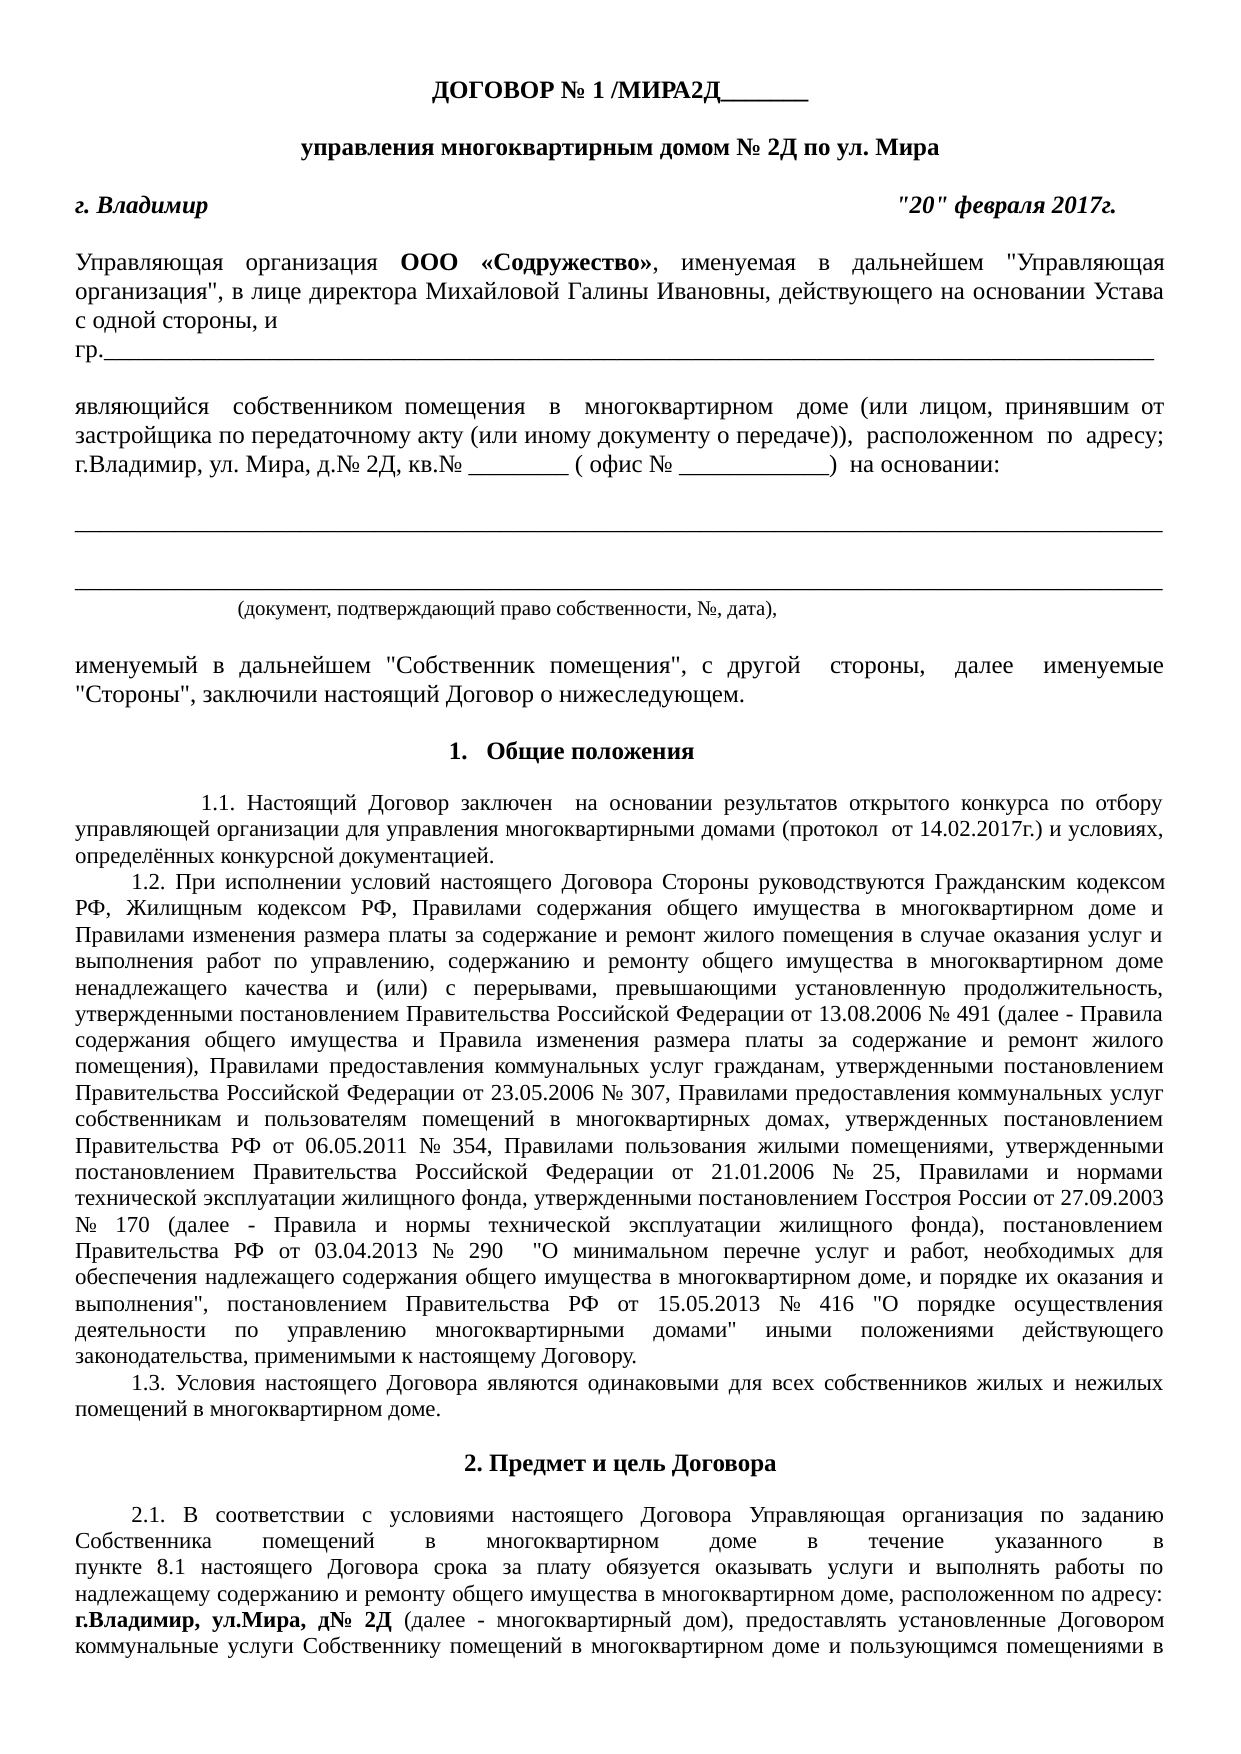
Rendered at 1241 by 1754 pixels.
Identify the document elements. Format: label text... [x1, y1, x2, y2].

text 1.1. Настоящий Договор заключен на основании результатов открытого конкурса по отбору управляющей организации для управления многоквартирными домами (протокол от 14.02.2017г.) и условиях, определённых конкурсной документацией. [75, 789, 1165, 868]
text (документ, подтверждающий право собственности, №, дата), [75, 592, 1165, 621]
text 1.3. Условия настоящего Договора являются одинаковыми для всех собственников жилых и нежилых помещений в многоквартирном доме. [75, 1369, 1165, 1422]
text ДОГОВОР № 1 /МИРА2Д_______ [75, 75, 1165, 104]
text являющийся собственником помещения в многоквартирном доме (или лицом, принявшим от застройщика по передаточному акту (или иному документу о передаче)), расположенном по адресу; г.Владимир, ул. Мира, д.№ 2Д, кв.№ ________ ( офис № ____________) на основании: [75, 391, 1165, 477]
text 2. Предмет и цель Договора [75, 1448, 1165, 1477]
text управления многоквартирным домом № 2Д по ул. Мира [75, 132, 1165, 161]
text 1.2. При исполнении условий настоящего Договора Стороны руководствуются Гражданским кодексом РФ, Жилищным кодексом РФ, Правилами содержания общего имущества в многоквартирном доме и Правилами изменения размера платы за содержание и ремонт жилого помещения в случае оказания услуг и выполнения работ по управлению, содержанию и ремонту общего имущества в многоквартирном доме ненадлежащего качества и (или) с перерывами, превышающими установленную продолжительность, утвержденными постановлением Правительства Российской Федерации от 13.08.2006 № 491 (далее - Правила содержания общего имущества и Правила изменения размера платы за содержание и ремонт жилого помещения), Правилами предоставления коммунальных услуг гражданам, утвержденными постановлением Правительства Российской Федерации от 23.05.2006 № 307, Правилами предоставления коммунальных услуг собственникам и пользователям помещений в многоквартирных домах, утвержденных постановлением Правительства РФ от 06.05.2011 № 354, Правилами пользования жилыми помещениями, утвержденными постановлением Правительства Российской Федерации от 21.01.2006 № 25, Правилами и нормами технической эксплуатации жилищного фонда, утвержденными постановлением Госстроя России от 27.09.2003 № 170 (далее - Правила и нормы технической эксплуатации жилищного фонда), постановлением Правительства РФ от 03.04.2013 № 290 "О минимальном перечне услуг и работ, необходимых для обеспечения надлежащего содержания общего имущества в многоквартирном доме, и порядке их оказания и выполнения", постановлением Правительства РФ от 15.05.2013 № 416 "О порядке осуществления деятельности по управлению многоквартирными домами" иными положениями действующего законодательства, применимыми к настоящему Договору. [75, 868, 1165, 1369]
text гр.____________________________________________________________________________________ [75, 334, 1165, 362]
text Управляющая организация ООО «Содружество», именуемая в дальнейшем "Управляющая организация", в лице директора Михайловой Галины Ивановны, действующего на основании Устава с одной стороны, и [75, 247, 1165, 334]
list Общие положения [448, 736, 1165, 765]
text _______________________________________________________________________________________ [75, 564, 1165, 592]
text 2.1. В соответствии с условиями настоящего Договора Управляющая организация по заданию Собственника помещений в многоквартирном доме в течение указанного в пункте 8.1 настоящего Договора срока за плату обязуется оказывать услуги и выполнять работы по надлежащему содержанию и ремонту общего имущества в многоквартирном доме, расположенном по адресу: г.Владимир, ул.Мира, д№ 2Д (далее - многоквартирный дом), предоставлять установленные Договором коммунальные услуги Собственнику помещений в многоквартирном доме и пользующимся помещениями в [75, 1501, 1165, 1659]
text г. Владимир "20" февраля 2017г. [75, 190, 1165, 219]
text именуемый в дальнейшем "Собственник помещения", с другой стороны, далее именуемые "Стороны", заключили настоящий Договор о нижеследующем. [75, 650, 1165, 707]
text _______________________________________________________________________________________ [75, 506, 1165, 535]
